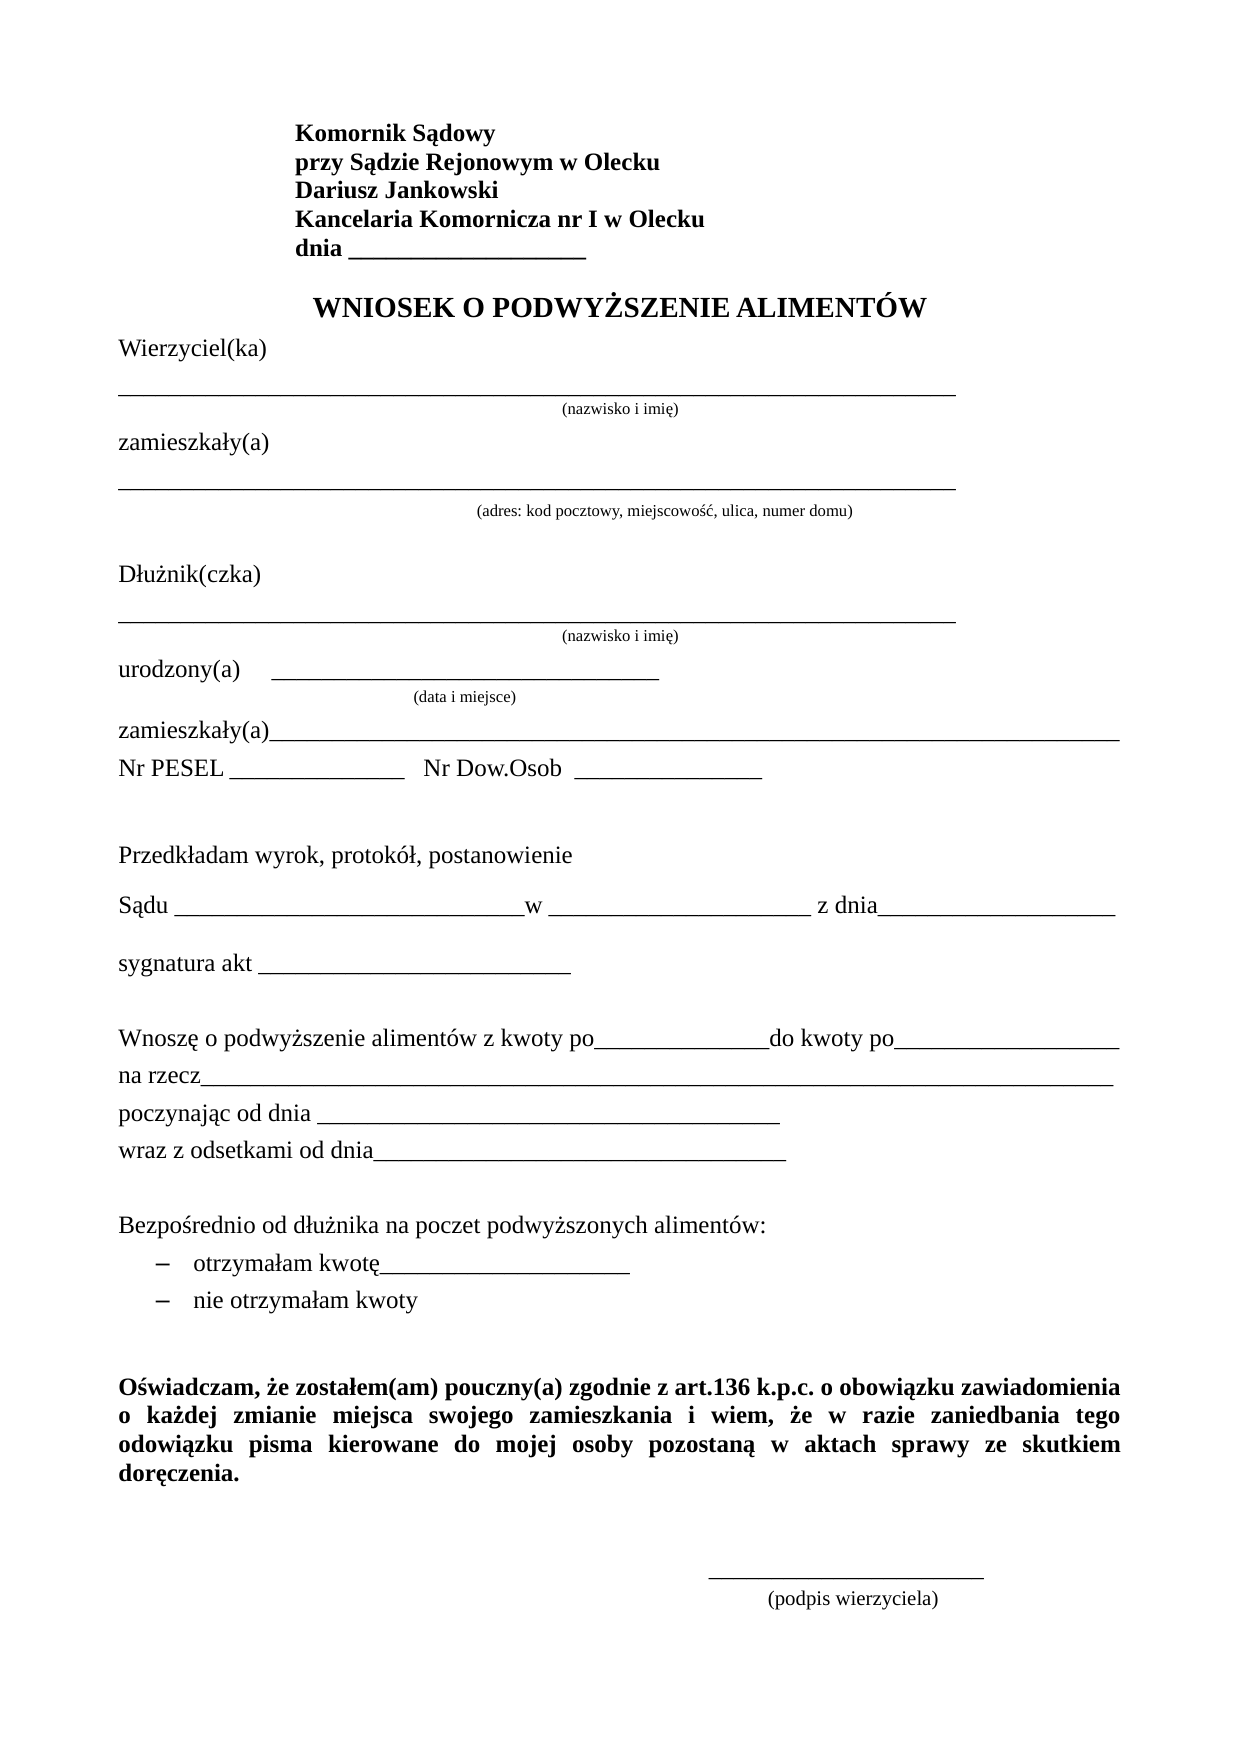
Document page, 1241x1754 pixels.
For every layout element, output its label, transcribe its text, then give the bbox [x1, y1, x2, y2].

list otrzymałam kwotę____________________ [156, 1239, 1122, 1277]
text (podpis wierzyciela) [118, 1582, 1122, 1610]
text Oświadczam, że zostałem(am) pouczny(a) zgodnie z art.136 k.p.c. o obowiązku zawiadomienia o każdej zmianie miejsca swojego zamieszkania i wiem, że w razie zaniedbania tego odowiązku pisma kierowane do mojej osoby pozostaną w aktach sprawy ze skutkiem doręczenia. [118, 1372, 1122, 1487]
text ______________________ [118, 1553, 1122, 1582]
text Wnoszę o podwyższenie alimentów z kwoty po______________do kwoty po__________________ [118, 1014, 1122, 1052]
list nie otrzymałam kwoty [156, 1277, 1122, 1314]
text Dariusz Jankowski [118, 176, 1122, 204]
text zamieszkały(a)____________________________________________________________________ [118, 707, 1122, 744]
text Wierzyciel(ka) ___________________________________________________________________ [118, 324, 1122, 399]
text (nazwisko i imię) [118, 626, 1122, 645]
text WNIOSEK O PODWYŻSZENIE ALIMENTÓW [118, 291, 1122, 324]
text (adres: kod pocztowy, miejscowość, ulica, numer domu) [118, 493, 1122, 522]
text Przedkładam wyrok, protokół, postanowienie [118, 819, 1122, 869]
text sygnatura akt _________________________ [118, 948, 1122, 977]
text wraz z odsetkami od dnia_________________________________ [118, 1127, 1122, 1164]
text Komornik Sądowy [118, 118, 1122, 147]
text dnia ___________________ [118, 233, 1122, 262]
text Bezpośrednio od dłużnika na poczet podwyższonych alimentów: [118, 1202, 1122, 1239]
text na rzecz_________________________________________________________________________ [118, 1052, 1122, 1089]
text zamieszkały(a) ___________________________________________________________________ [118, 418, 1122, 493]
text Nr PESEL ______________ Nr Dow.Osob _______________ [118, 744, 1122, 782]
text Sądu ____________________________w _____________________ z dnia___________________ [118, 869, 1122, 919]
text przy Sądzie Rejonowym w Olecku [118, 147, 1122, 176]
text poczynając od dnia _____________________________________ [118, 1089, 1122, 1127]
text (data i miejsce) [118, 682, 1122, 707]
text (nazwisko i imię) [118, 399, 1122, 418]
text Dłużnik(czka) ___________________________________________________________________ [118, 551, 1122, 626]
text urodzony(a) _______________________________ [118, 645, 1122, 682]
text Kancelaria Komornicza nr I w Olecku [118, 204, 1122, 233]
